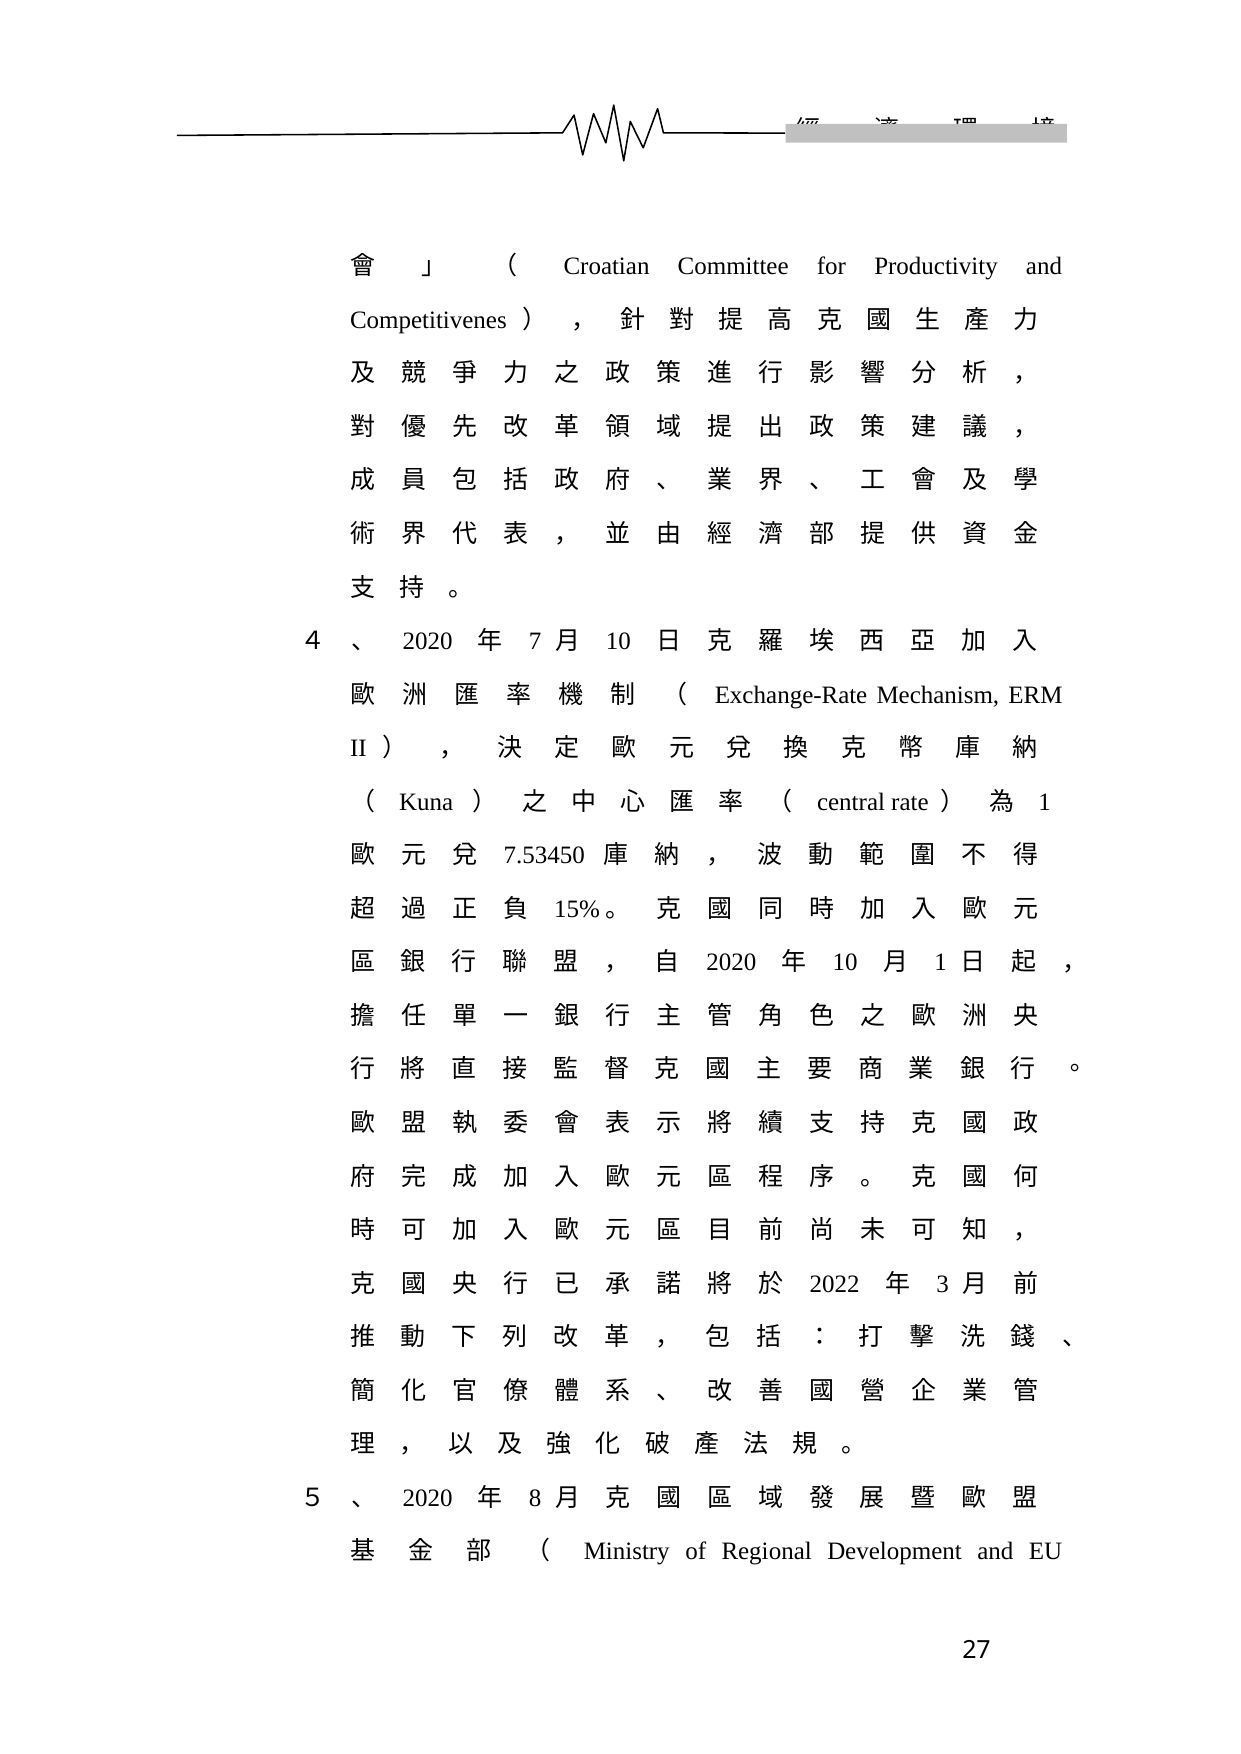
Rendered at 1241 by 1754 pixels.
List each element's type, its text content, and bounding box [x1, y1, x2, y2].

text ４、2020年7月10日克羅埃西亞加入歐洲匯率機制（Exchange-Rate Mechanism, ERM II），決定歐元兌換克幣庫納（Kuna）之中心匯率（central rate）為1歐元兌7.53450庫納，波動範圍不得超過正負15%。克國同時加入歐元區銀行聯盟，自2020年10月1日起，擔任單一銀行主管角色之歐洲央行將直接監督克國主要商業銀行。歐盟執委會表示將續支持克國政府完成加入歐元區程序。克國何時可加入歐元區目前尚未可知，克國央行已承諾將於2022年3月前推動下列改革，包括：打擊洗錢、簡化官僚體系、改善國營企業管理，以及強化破產法規。 [276, 612, 1063, 1469]
text 會」（Croatian Committee for Productivity and Competitivenes），針對提高克國生產力及競爭力之政策進行影響分析，對優先改革領域提出政策建議，成員包括政府、業界、工會及學術界代表，並由經濟部提供資金支持。 [276, 237, 1063, 612]
text ５、2020年8月克國區域發展暨歐盟基金部（Ministry of Regional Development and EU [276, 1469, 1063, 1576]
